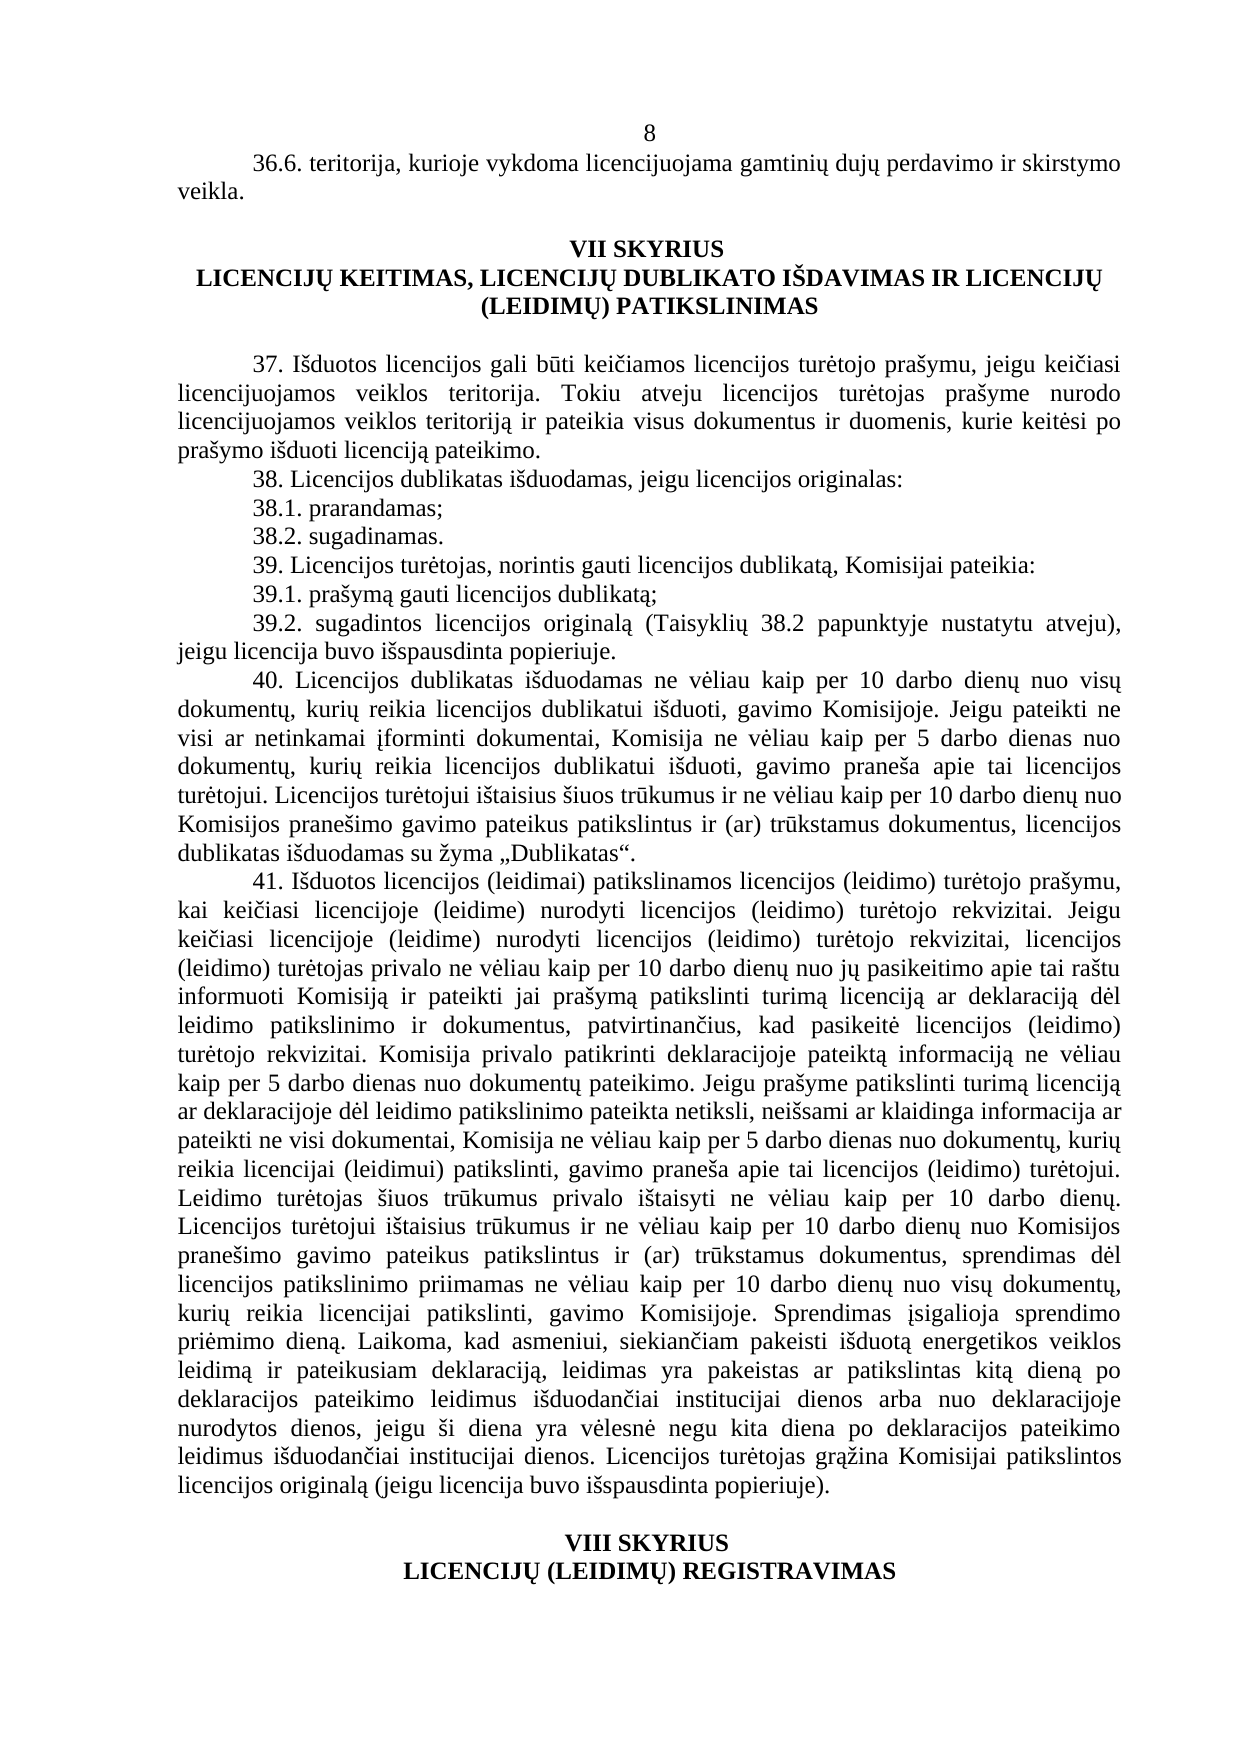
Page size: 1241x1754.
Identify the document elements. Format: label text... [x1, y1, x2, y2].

text VIII SKYRIUS [177, 1528, 1122, 1556]
text 39.2. sugadintos licencijos originalą (Taisyklių 38.2 papunktyje nustatytu atveju), jeigu licencija buvo išspausdinta popieriuje. [177, 608, 1122, 665]
text 37. Išduotos licencijos gali būti keičiamos licencijos turėtojo prašymu, jeigu keičiasi licencijuojamos veiklos teritorija. Tokiu atveju licencijos turėtojas prašyme nurodo licencijuojamos veiklos teritoriją ir pateikia visus dokumentus ir duomenis, kurie keitėsi po prašymo išduoti licenciją pateikimo. [177, 349, 1122, 464]
text VII SKYRIUS [177, 234, 1122, 263]
text 40. Licencijos dublikatas išduodamas ne vėliau kaip per 10 darbo dienų nuo visų dokumentų, kurių reikia licencijos dublikatui išduoti, gavimo Komisijoje. Jeigu pateikti ne visi ar netinkamai įforminti dokumentai, Komisija ne vėliau kaip per 5 darbo dienas nuo dokumentų, kurių reikia licencijos dublikatui išduoti, gavimo praneša apie tai licencijos turėtojui. Licencijos turėtojui ištaisius šiuos trūkumus ir ne vėliau kaip per 10 darbo dienų nuo Komisijos pranešimo gavimo pateikus patikslintus ir (ar) trūkstamus dokumentus, licencijos dublikatas išduodamas su žyma „Dublikatas“. [177, 665, 1122, 866]
text 39.1. prašymą gauti licencijos dublikatą; [177, 579, 1122, 608]
text 39. Licencijos turėtojas, norintis gauti licencijos dublikatą, Komisijai pateikia: [177, 550, 1122, 579]
text 36.6. teritorija, kurioje vykdoma licencijuojama gamtinių dujų perdavimo ir skirstymo veikla. [177, 148, 1122, 205]
text LICENCIJŲ (LEIDIMŲ) REGISTRAVIMAS [177, 1556, 1122, 1585]
text 38. Licencijos dublikatas išduodamas, jeigu licencijos originalas: [177, 464, 1122, 493]
text LICENCIJŲ KEITIMAS, LICENCIJŲ DUBLIKATO IŠDAVIMAS IR LICENCIJŲ (LEIDIMŲ) PATIKSLINIMAS [177, 263, 1122, 320]
text 38.2. sugadinamas. [177, 521, 1122, 550]
text 41. Išduotos licencijos (leidimai) patikslinamos licencijos (leidimo) turėtojo prašymu, kai keičiasi licencijoje (leidime) nurodyti licencijos (leidimo) turėtojo rekvizitai. Jeigu keičiasi licencijoje (leidime) nurodyti licencijos (leidimo) turėtojo rekvizitai, licencijos (leidimo) turėtojas privalo ne vėliau kaip per 10 darbo dienų nuo jų pasikeitimo apie tai raštu informuoti Komisiją ir pateikti jai prašymą patikslinti turimą licenciją ar deklaraciją dėl leidimo patikslinimo ir dokumentus, patvirtinančius, kad pasikeitė licencijos (leidimo) turėtojo rekvizitai. Komisija privalo patikrinti deklaracijoje pateiktą informaciją ne vėliau kaip per 5 darbo dienas nuo dokumentų pateikimo. Jeigu prašyme patikslinti turimą licenciją ar deklaracijoje dėl leidimo patikslinimo pateikta netiksli, neišsami ar klaidinga informacija ar pateikti ne visi dokumentai, Komisija ne vėliau kaip per 5 darbo dienas nuo dokumentų, kurių reikia licencijai (leidimui) patikslinti, gavimo praneša apie tai licencijos (leidimo) turėtojui. Leidimo turėtojas šiuos trūkumus privalo ištaisyti ne vėliau kaip per 10 darbo dienų. Licencijos turėtojui ištaisius trūkumus ir ne vėliau kaip per 10 darbo dienų nuo Komisijos pranešimo gavimo pateikus patikslintus ir (ar) trūkstamus dokumentus, sprendimas dėl licencijos patikslinimo priimamas ne vėliau kaip per 10 darbo dienų nuo visų dokumentų, kurių reikia licencijai patikslinti, gavimo Komisijoje. Sprendimas įsigalioja sprendimo priėmimo dieną. Laikoma, kad asmeniui, siekiančiam pakeisti išduotą energetikos veiklos leidimą ir pateikusiam deklaraciją, leidimas yra pakeistas ar patikslintas kitą dieną po deklaracijos pateikimo leidimus išduodančiai institucijai dienos arba nuo deklaracijoje nurodytos dienos, jeigu ši diena yra vėlesnė negu kita diena po deklaracijos pateikimo leidimus išduodančiai institucijai dienos. Licencijos turėtojas grąžina Komisijai patikslintos licencijos originalą (jeigu licencija buvo išspausdinta popieriuje). [177, 866, 1122, 1499]
text 38.1. prarandamas; [177, 493, 1122, 521]
